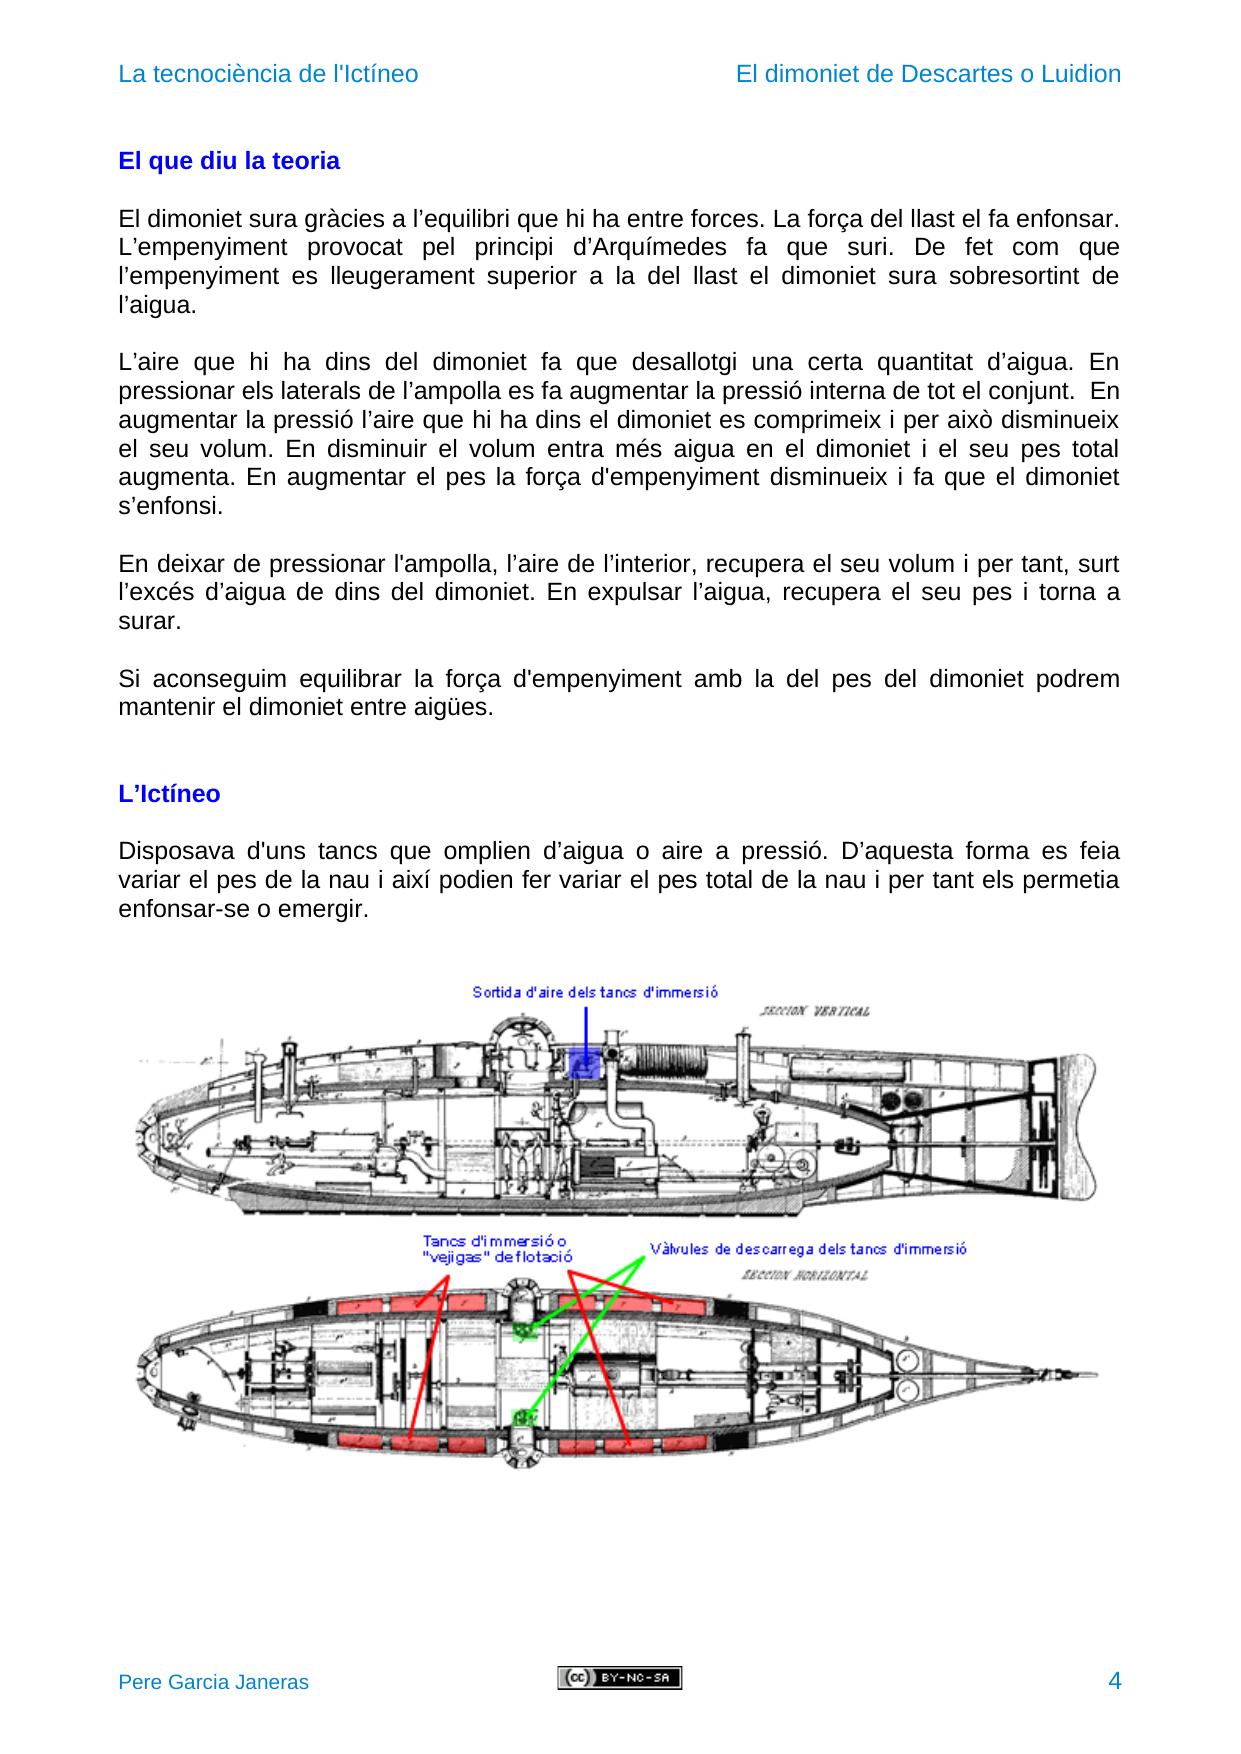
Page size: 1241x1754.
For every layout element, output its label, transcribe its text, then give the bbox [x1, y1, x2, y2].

text L’Ictíneo [118, 778, 1122, 807]
text L’aire que hi ha dins del dimoniet fa que desallotgi una certa quantitat d’aigua. En pressionar els laterals de l’ampolla es fa augmentar la pressió interna de tot el conjunt. En augmentar la pressió l’aire que hi ha dins el dimoniet es comprimeix i per això disminueix el seu volum. En disminuir el volum entra més aigua en el dimoniet i el seu pes total augmenta. En augmentar el pes la força d'empenyiment disminueix i fa que el dimoniet s’enfonsi. [118, 347, 1122, 520]
picture [557, 1666, 683, 1690]
text El dimoniet sura gràcies a l’equilibri que hi ha entre forces. La força del llast el fa enfonsar. L’empenyiment provocat pel principi d’Arquímedes fa que suri. De fet com que l’empenyiment es lleugerament superior a la del llast el dimoniet sura sobresortint de l’aigua. [118, 203, 1122, 318]
picture [125, 979, 1115, 1483]
text El que diu la teoria [118, 146, 1122, 175]
text Si aconseguim equilibrar la força d'empenyiment amb la del pes del dimoniet podrem mantenir el dimoniet entre aigües. [118, 663, 1122, 721]
text Disposava d'uns tancs que omplien d’aigua o aire a pressió. D’aquesta forma es feia variar el pes de la nau i així podien fer variar el pes total de la nau i per tant els permetia enfonsar-se o emergir. [118, 836, 1122, 922]
text En deixar de pressionar l'ampolla, l’aire de l’interior, recupera el seu volum i per tant, surt l’excés d’aigua de dins del dimoniet. En expulsar l’aigua, recupera el seu pes i torna a surar. [118, 548, 1122, 635]
